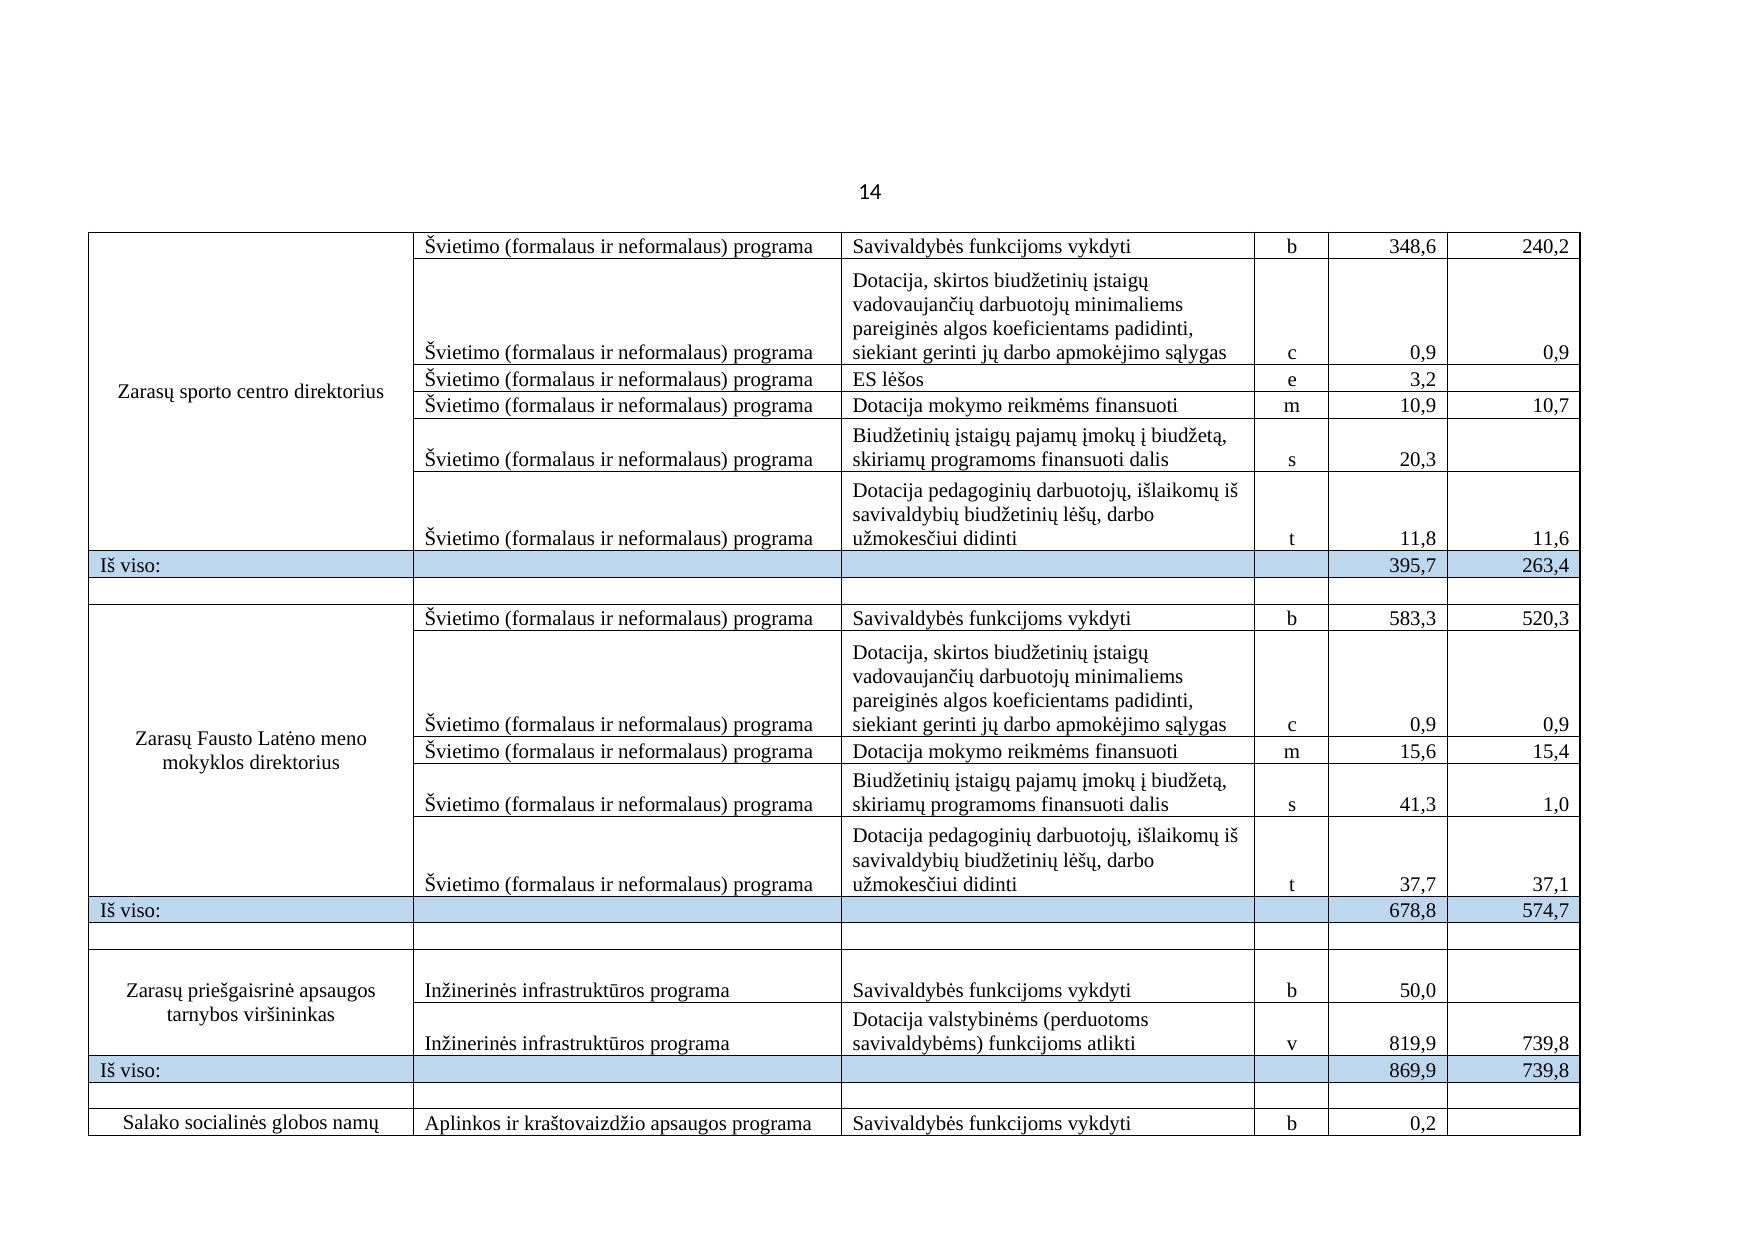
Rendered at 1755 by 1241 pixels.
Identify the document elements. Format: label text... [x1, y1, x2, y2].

table_cell b [1255, 950, 1328, 1002]
table_cell Biudžetinių įstaigų pajamų įmokų į biudžetą, skiriamų programoms finansuoti dalis [842, 764, 1254, 816]
table_cell 520,3 [1448, 605, 1579, 630]
table_cell [1448, 578, 1579, 603]
table_cell 574,7 [1448, 897, 1579, 922]
table_cell b [1255, 233, 1328, 258]
table_cell Iš viso: [89, 551, 413, 577]
table_cell Švietimo (formalaus ir neformalaus) programa [414, 392, 841, 417]
table_cell Savivaldybės funkcijoms vykdyti [842, 233, 1254, 258]
table_cell e [1255, 365, 1328, 391]
table_cell [414, 923, 841, 949]
table_cell Zarasų sporto centro direktorius [89, 233, 413, 550]
table_cell 583,3 [1329, 605, 1447, 630]
table_cell Švietimo (formalaus ir neformalaus) programa [414, 764, 841, 816]
table_cell [1329, 578, 1447, 603]
table_cell [89, 1083, 413, 1108]
table_cell Salako socialinės globos namų [89, 1109, 413, 1135]
table_cell [1255, 923, 1328, 949]
table_cell 0,9 [1329, 631, 1447, 736]
table_cell [1255, 897, 1328, 922]
table_cell 240,2 [1448, 233, 1579, 258]
table_cell 20,3 [1329, 419, 1447, 471]
table_cell 1,0 [1448, 764, 1579, 816]
table_cell Savivaldybės funkcijoms vykdyti [842, 950, 1254, 1002]
table_cell Dotacija mokymo reikmėms finansuoti [842, 392, 1254, 417]
table_cell 15,6 [1329, 737, 1447, 763]
table_cell Inžinerinės infrastruktūros programa [414, 1003, 841, 1055]
table_cell 37,7 [1329, 817, 1447, 896]
table_cell [414, 578, 841, 603]
table_cell t [1255, 472, 1328, 550]
table_cell [414, 1083, 841, 1108]
table_cell [1255, 578, 1328, 603]
table_cell [1255, 1083, 1328, 1108]
table_cell m [1255, 392, 1328, 417]
table_cell 3,2 [1329, 365, 1447, 391]
table_cell [842, 578, 1254, 603]
table_cell c [1255, 631, 1328, 736]
table_cell Iš viso: [89, 1056, 413, 1082]
table_cell [414, 1056, 841, 1082]
table_cell [1255, 1056, 1328, 1082]
table_cell 37,1 [1448, 817, 1579, 896]
table_cell Dotacija valstybinėms (perduotoms savivaldybėms) funkcijoms atlikti [842, 1003, 1254, 1055]
table_cell 15,4 [1448, 737, 1579, 763]
table_cell Švietimo (formalaus ir neformalaus) programa [414, 737, 841, 763]
table_cell [842, 923, 1254, 949]
table_cell ES lėšos [842, 365, 1254, 391]
table_cell Dotacija pedagoginių darbuotojų, išlaikomų iš savivaldybių biudžetinių lėšų, darbo užmokesčiui didinti [842, 817, 1254, 896]
table_cell 50,0 [1329, 950, 1447, 1002]
table_cell Švietimo (formalaus ir neformalaus) programa [414, 233, 841, 258]
table_cell Savivaldybės funkcijoms vykdyti [842, 1109, 1254, 1135]
table_cell [1448, 365, 1579, 391]
table_cell m [1255, 737, 1328, 763]
table_cell Švietimo (formalaus ir neformalaus) programa [414, 472, 841, 550]
table_cell [1329, 1083, 1447, 1108]
table_cell 10,7 [1448, 392, 1579, 417]
table_cell 263,4 [1448, 551, 1579, 577]
table_cell 0,9 [1448, 631, 1579, 736]
table_cell Švietimo (formalaus ir neformalaus) programa [414, 259, 841, 364]
table_cell [842, 1056, 1254, 1082]
table_cell v [1255, 1003, 1328, 1055]
table_cell Švietimo (formalaus ir neformalaus) programa [414, 365, 841, 391]
table_cell [1448, 419, 1579, 471]
table_cell Inžinerinės infrastruktūros programa [414, 950, 841, 1002]
table_cell [1255, 551, 1328, 577]
table_cell Dotacija pedagoginių darbuotojų, išlaikomų iš savivaldybių biudžetinių lėšų, darbo užmokesčiui didinti [842, 472, 1254, 550]
table_cell 10,9 [1329, 392, 1447, 417]
table_cell c [1255, 259, 1328, 364]
table_cell Iš viso: [89, 897, 413, 922]
table_cell Zarasų Fausto Latėno meno mokyklos direktorius [89, 605, 413, 896]
table_cell b [1255, 1109, 1328, 1135]
table_cell [842, 551, 1254, 577]
table_cell Švietimo (formalaus ir neformalaus) programa [414, 419, 841, 471]
table_cell [1448, 1083, 1579, 1108]
table_cell 41,3 [1329, 764, 1447, 816]
table_cell Savivaldybės funkcijoms vykdyti [842, 605, 1254, 630]
table_cell Švietimo (formalaus ir neformalaus) programa [414, 631, 841, 736]
table_cell [842, 897, 1254, 922]
table_cell t [1255, 817, 1328, 896]
table_cell [89, 578, 413, 603]
table_cell [1329, 923, 1447, 949]
table_cell s [1255, 419, 1328, 471]
table_cell 819,9 [1329, 1003, 1447, 1055]
table_cell [1448, 1109, 1579, 1135]
table_cell 739,8 [1448, 1056, 1579, 1082]
table_cell 348,6 [1329, 233, 1447, 258]
table_cell 869,9 [1329, 1056, 1447, 1082]
table_cell 0,9 [1329, 259, 1447, 364]
table_cell 0,2 [1329, 1109, 1447, 1135]
table_cell [1448, 950, 1579, 1002]
table_cell Zarasų priešgaisrinė apsaugos tarnybos viršininkas [89, 950, 413, 1055]
table_cell Dotacija, skirtos biudžetinių įstaigų vadovaujančių darbuotojų minimaliems pareiginės algos koeficientams padidinti, siekiant gerinti jų darbo apmokėjimo sąlygas [842, 259, 1254, 364]
table_cell 739,8 [1448, 1003, 1579, 1055]
table_cell 678,8 [1329, 897, 1447, 922]
table_cell Biudžetinių įstaigų pajamų įmokų į biudžetą, skiriamų programoms finansuoti dalis [842, 419, 1254, 471]
table_cell [1448, 923, 1579, 949]
table_cell 11,6 [1448, 472, 1579, 550]
table_cell Švietimo (formalaus ir neformalaus) programa [414, 605, 841, 630]
table_cell Švietimo (formalaus ir neformalaus) programa [414, 817, 841, 896]
table_cell [842, 1083, 1254, 1108]
table_cell Dotacija mokymo reikmėms finansuoti [842, 737, 1254, 763]
table_cell Dotacija, skirtos biudžetinių įstaigų vadovaujančių darbuotojų minimaliems pareiginės algos koeficientams padidinti, siekiant gerinti jų darbo apmokėjimo sąlygas [842, 631, 1254, 736]
table_cell 395,7 [1329, 551, 1447, 577]
table_cell 11,8 [1329, 472, 1447, 550]
table_cell Aplinkos ir kraštovaizdžio apsaugos programa [414, 1109, 841, 1135]
table_cell s [1255, 764, 1328, 816]
table_cell 0,9 [1448, 259, 1579, 364]
table_cell b [1255, 605, 1328, 630]
table_cell [89, 923, 413, 949]
table_cell [414, 551, 841, 577]
table_cell [414, 897, 841, 922]
